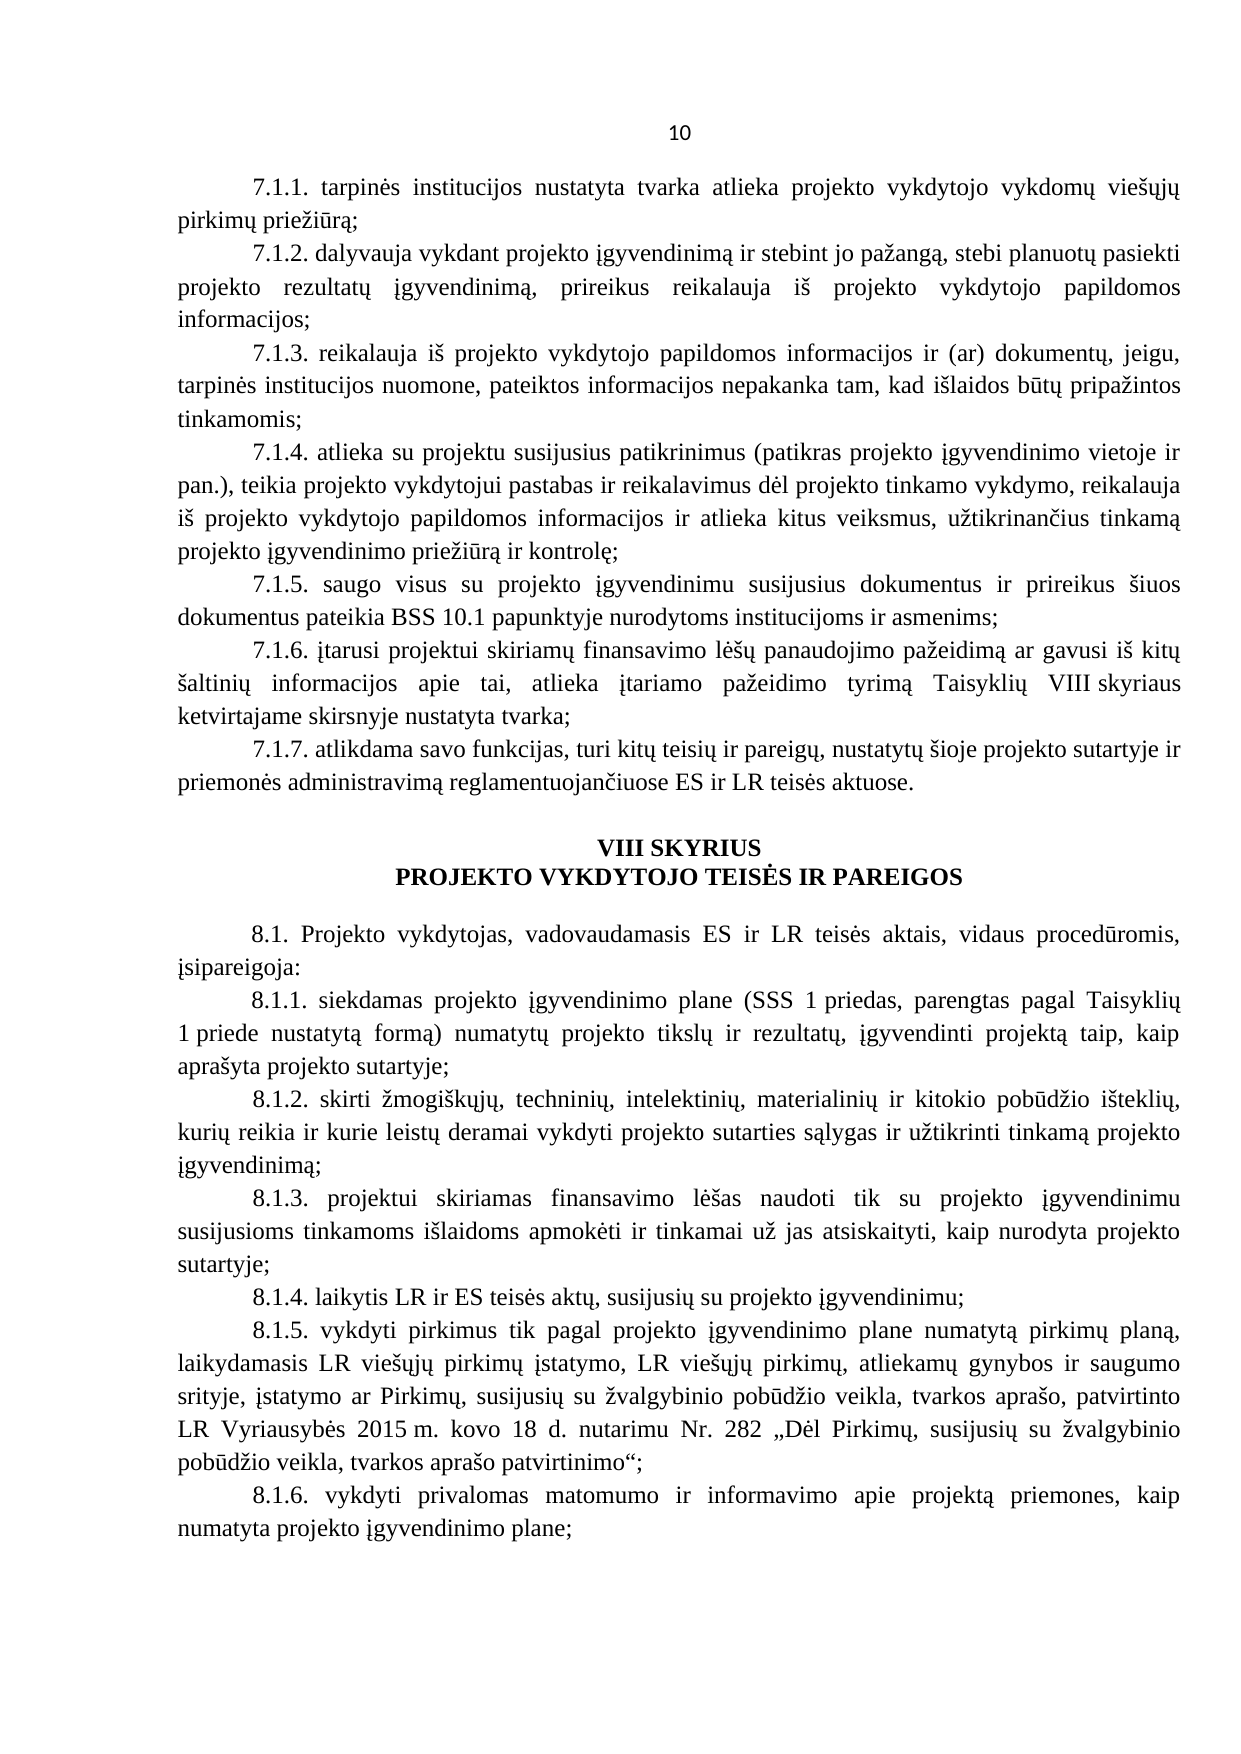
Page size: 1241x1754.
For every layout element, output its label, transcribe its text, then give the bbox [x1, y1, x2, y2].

text 8.1.5. vykdyti pirkimus tik pagal projekto įgyvendinimo plane numatytą pirkimų planą, laikydamasis LR viešųjų pirkimų įstatymo, LR viešųjų pirkimų, atliekamų gynybos ir saugumo srityje, įstatymo ar Pirkimų, susijusių su žvalgybinio pobūdžio veikla, tvarkos aprašo, patvirtinto LR Vyriausybės 2015 m. kovo 18 d. nutarimu Nr. 282 „Dėl Pirkimų, susijusių su žvalgybinio pobūdžio veikla, tvarkos aprašo patvirtinimo“; [177, 1315, 1181, 1476]
text 7.1.3. reikalauja iš projekto vykdytojo papildomos informacijos ir (ar) dokumentų, jeigu, tarpinės institucijos nuomone, pateiktos informacijos nepakanka tam, kad išlaidos būtų pripažintos tinkamomis; [177, 338, 1181, 432]
text 7.1.7. atlikdama savo funkcijas, turi kitų teisių ir pareigų, nustatytų šioje projekto sutartyje ir priemonės administravimą reglamentuojančiuose ES ir LR teisės aktuose. [177, 734, 1181, 796]
text 8.1.1. siekdamas projekto įgyvendinimo plane (SSS 1 priedas, parengtas pagal Taisyklių 1 priede nustatytą formą) numatytų projekto tikslų ir rezultatų, įgyvendinti projektą taip, kaip aprašyta projekto sutartyje; [177, 985, 1181, 1080]
text VIII SKYRIUS [177, 833, 1181, 862]
text 8.1.3. projektui skiriamas finansavimo lėšas naudoti tik su projekto įgyvendinimu susijusioms tinkamoms išlaidoms apmokėti ir tinkamai už jas atsiskaityti, kaip nurodyta projekto sutartyje; [177, 1183, 1181, 1278]
text 7.1.4. atlieka su projektu susijusius patikrinimus (patikras projekto įgyvendinimo vietoje ir pan.), teikia projekto vykdytojui pastabas ir reikalavimus dėl projekto tinkamo vykdymo, reikalauja iš projekto vykdytojo papildomos informacijos ir atlieka kitus veiksmus, užtikrinančius tinkamą projekto įgyvendinimo priežiūrą ir kontrolę; [177, 437, 1181, 564]
text 7.1.5. saugo visus su projekto įgyvendinimu susijusius dokumentus ir prireikus šiuos dokumentus pateikia BSS 10.1 papunktyje nurodytoms institucijoms ir asmenims; [177, 569, 1181, 631]
text 8.1.6. vykdyti privalomas matomumo ir informavimo apie projektą priemones, kaip numatyta projekto įgyvendinimo plane; [177, 1481, 1181, 1542]
text 7.1.6. įtarusi projektui skiriamų finansavimo lėšų panaudojimo pažeidimą ar gavusi iš kitų šaltinių informacijos apie tai, atlieka įtariamo pažeidimo tyrimą Taisyklių VIII skyriaus ketvirtajame skirsnyje nustatyta tvarka; [177, 635, 1181, 729]
text 8.1. Projekto vykdytojas, vadovaudamasis ES ir LR teisės aktais, vidaus procedūromis, įsipareigoja: [177, 919, 1181, 981]
text 7.1.1. tarpinės institucijos nustatyta tvarka atlieka projekto vykdytojo vykdomų viešųjų pirkimų priežiūrą; [177, 172, 1181, 234]
text PROJEKTO VYKDYTOJO TEISĖS IR PAREIGOS [177, 862, 1181, 890]
text 8.1.2. skirti žmogiškųjų, techninių, intelektinių, materialinių ir kitokio pobūdžio išteklių, kurių reikia ir kurie leistų deramai vykdyti projekto sutarties sąlygas ir užtikrinti tinkamą projekto įgyvendinimą; [177, 1084, 1181, 1179]
text 7.1.2. dalyvauja vykdant projekto įgyvendinimą ir stebint jo pažangą, stebi planuotų pasiekti projekto rezultatų įgyvendinimą, prireikus reikalauja iš projekto vykdytojo papildomos informacijos; [177, 238, 1181, 333]
text 8.1.4. laikytis LR ir ES teisės aktų, susijusių su projekto įgyvendinimu; [177, 1282, 1181, 1311]
